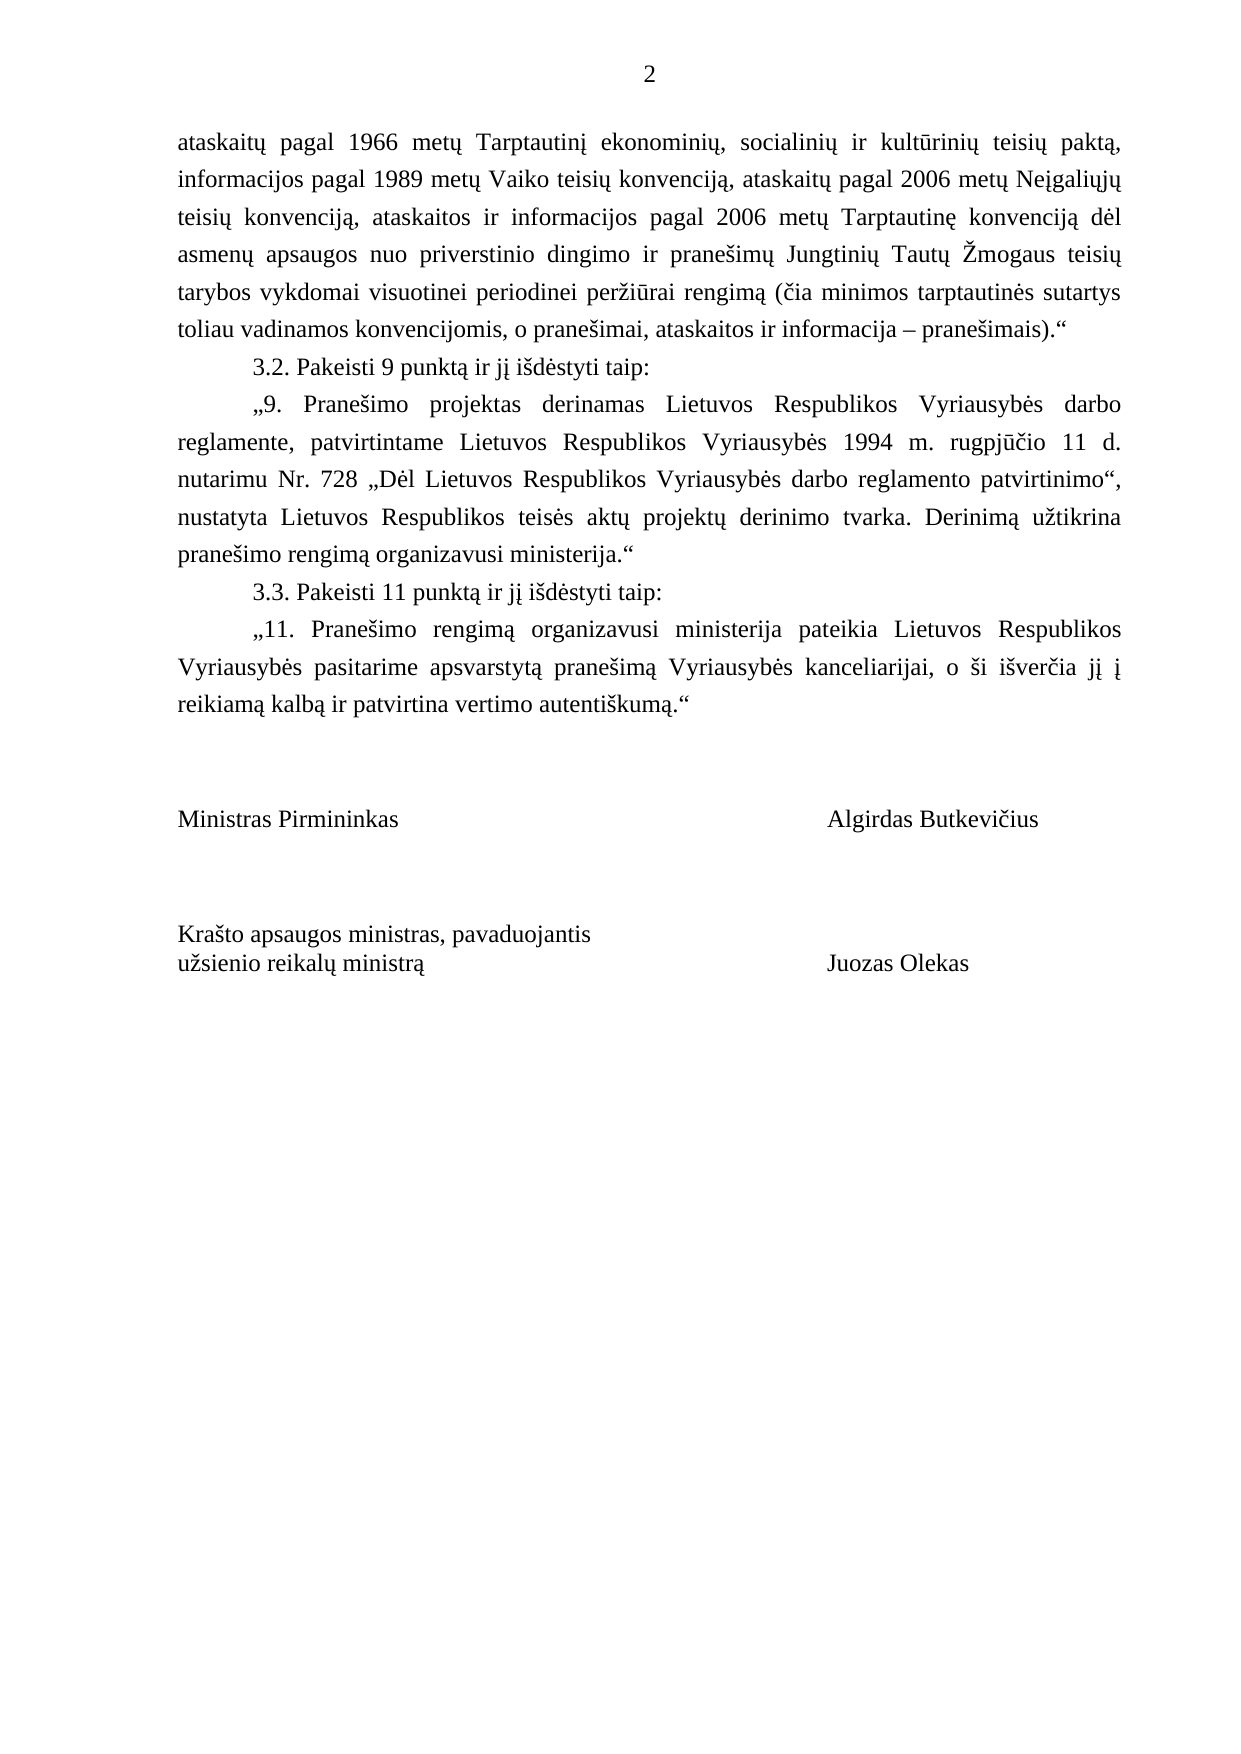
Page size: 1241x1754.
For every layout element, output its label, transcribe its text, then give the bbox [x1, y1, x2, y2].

text ataskaitų pagal 1966 metų Tarptautinį ekonominių, socialinių ir kultūrinių teisių paktą, informacijos pagal 1989 metų Vaiko teisių konvenciją, ataskaitų pagal 2006 metų Neįgaliųjų teisių konvenciją, ataskaitos ir informacijos pagal 2006 metų Tarptautinę konvenciją dėl asmenų apsaugos nuo priverstinio dingimo ir pranešimų Jungtinių Tautų Žmogaus teisių tarybos vykdomai visuotinei periodinei peržiūrai rengimą (čia minimos tarptautinės sutartys toliau vadinamos konvencijomis, o pranešimai, ataskaitos ir informacija – pranešimais).“ [177, 118, 1122, 343]
text „9. Pranešimo projektas derinamas Lietuvos Respublikos Vyriausybės darbo reglamente, patvirtintame Lietuvos Respublikos Vyriausybės 1994 m. rugpjūčio 11 d. nutarimu Nr. 728 „Dėl Lietuvos Respublikos Vyriausybės darbo reglamento patvirtinimo“, nustatyta Lietuvos Respublikos teisės aktų projektų derinimo tvarka. Derinimą užtikrina pranešimo rengimą organizavusi ministerija.“ [177, 381, 1122, 568]
text 3.2. Pakeisti 9 punktą ir jį išdėstyti taip: [177, 343, 1122, 381]
text „11. Pranešimo rengimą organizavusi ministerija pateikia Lietuvos Respublikos Vyriausybės pasitarime apsvarstytą pranešimą Vyriausybės kanceliarijai, o ši išverčia jį į reikiamą kalbą ir patvirtina vertimo autentiškumą.“ [177, 606, 1122, 718]
text užsienio reikalų ministrą Juozas Olekas [177, 948, 1122, 977]
text 3.3. Pakeisti 11 punktą ir jį išdėstyti taip: [177, 568, 1122, 606]
text Ministras Pirmininkas Algirdas Butkevičius [177, 804, 1122, 833]
text Krašto apsaugos ministras, pavaduojantis [177, 919, 1122, 948]
